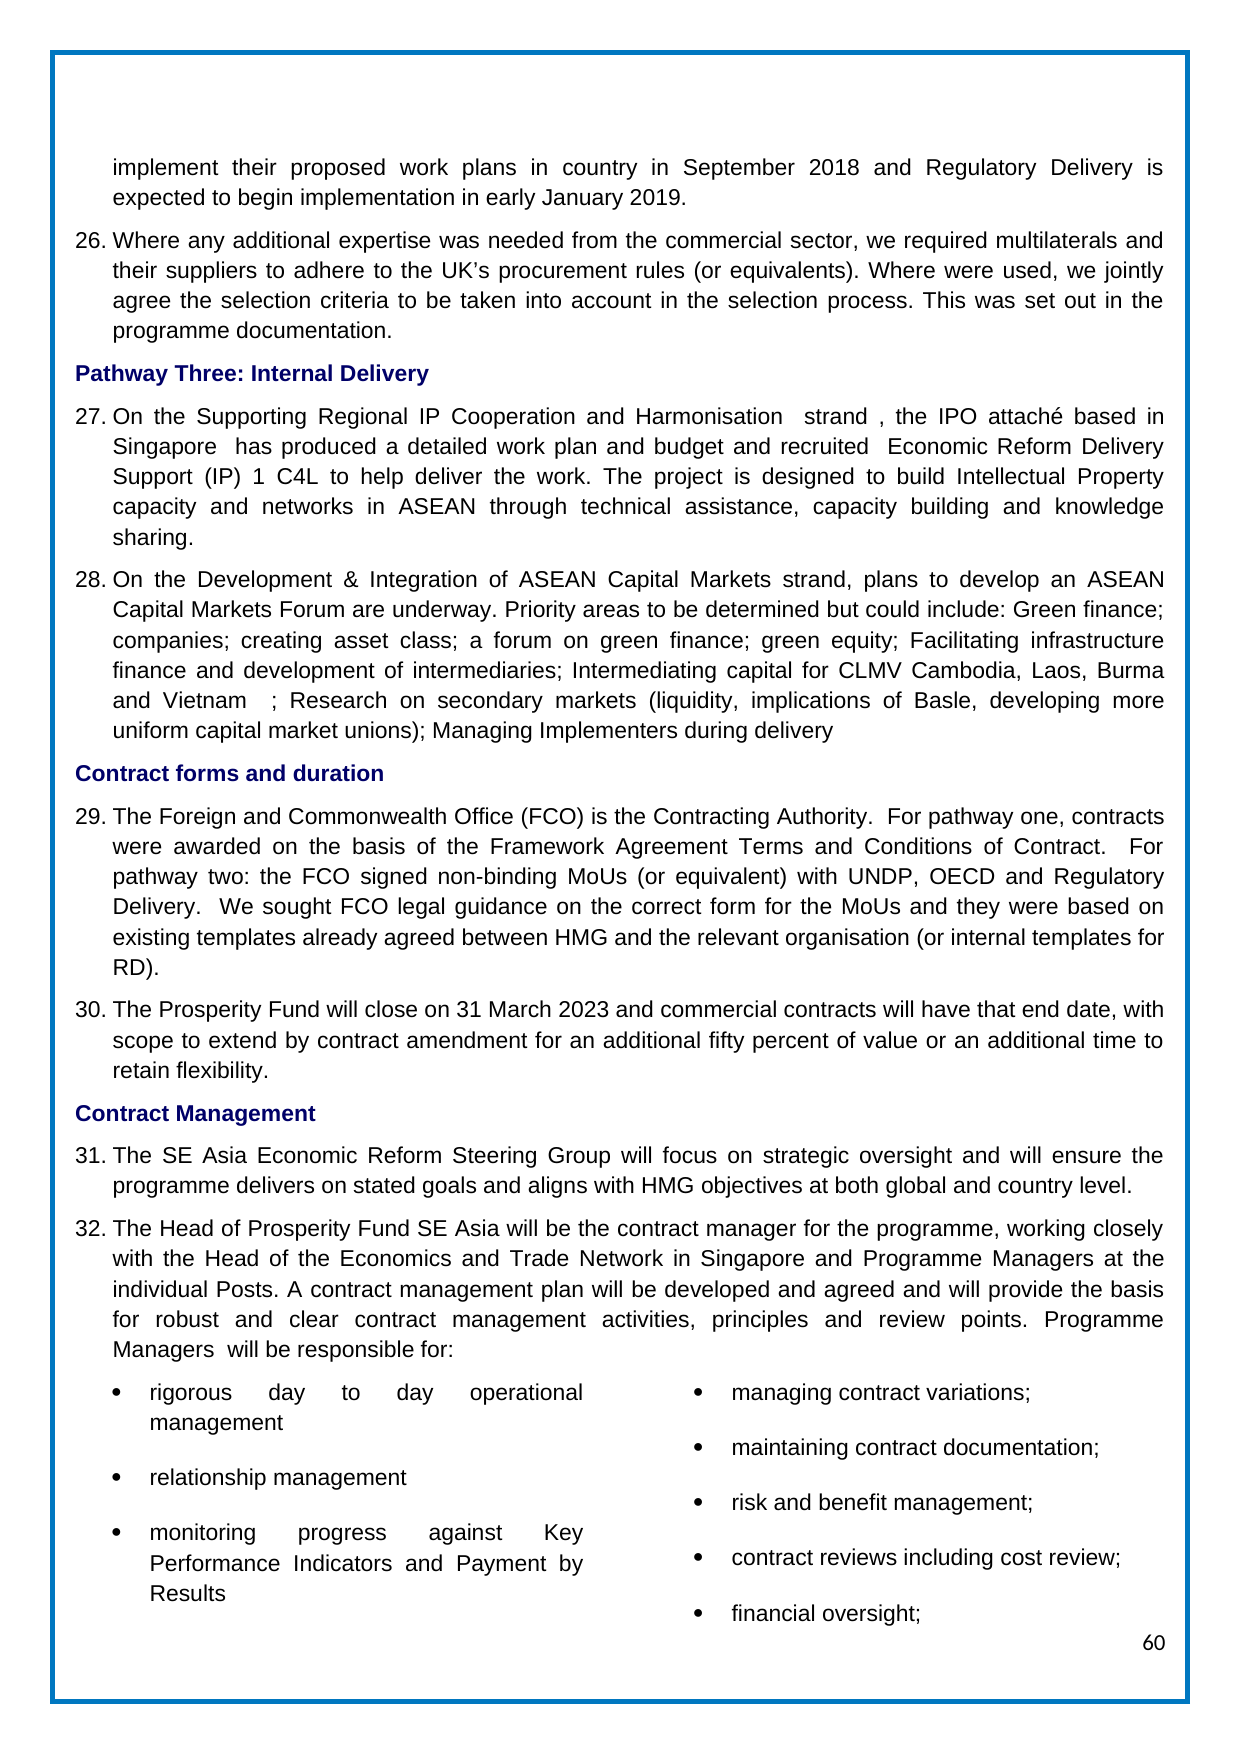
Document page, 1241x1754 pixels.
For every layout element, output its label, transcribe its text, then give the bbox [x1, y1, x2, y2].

list Where any additional expertise was needed from the commercial sector, we required multilaterals and their suppliers to adhere to the UK’s procurement rules (or equivalents). Where were used, we jointly agree the selection criteria to be taken into account in the selection process. This was set out in the programme documentation. [75, 227, 1165, 344]
list risk and benefit management; [694, 1489, 1165, 1516]
list contract reviews including cost review; [694, 1544, 1165, 1571]
list implement their proposed work plans in country in September 2018 and Regulatory Delivery is expected to begin implementation in early January 2019. [75, 154, 1165, 210]
list managing contract variations; [694, 1379, 1165, 1405]
list On the Development & Integration of ASEAN Capital Markets strand, plans to develop an ASEAN Capital Markets Forum are underway. Priority areas to be determined but could include: Green finance; companies; creating asset class; a forum on green finance; green equity; Facilitating infrastructure finance and development of intermediaries; Intermediating capital for CLMV Cambodia, Laos, Burma and Vietnam ; Research on secondary markets (liquidity, implications of Basle, developing more uniform capital market unions); Managing Implementers during delivery [75, 566, 1165, 744]
list relationship management [112, 1464, 583, 1491]
subtitle Pathway Three: Internal Delivery [75, 360, 1165, 386]
list rigorous day to day operational management [112, 1379, 583, 1435]
list financial oversight; [694, 1599, 1165, 1626]
list On the Supporting Regional IP Cooperation and Harmonisation strand , the IPO attaché based in Singapore has produced a detailed work plan and budget and recruited Economic Reform Delivery Support (IP) 1 C4L to help deliver the work. The project is designed to build Intellectual Property capacity and networks in ASEAN through technical assistance, capacity building and knowledge sharing. [75, 403, 1165, 550]
list The SE Asia Economic Reform Steering Group will focus on strategic oversight and will ensure the programme delivers on stated goals and aligns with HMG objectives at both global and country level. [75, 1142, 1165, 1199]
list monitoring progress against Key Performance Indicators and Payment by Results [112, 1519, 583, 1606]
subtitle Contract Management [75, 1099, 1165, 1126]
list The Prosperity Fund will close on 31 March 2023 and commercial contracts will have that end date, with scope to extend by contract amendment for an additional fifty percent of value or an additional time to retain flexibility. [75, 996, 1165, 1083]
subtitle Contract forms and duration [75, 760, 1165, 786]
list maintaining contract documentation; [694, 1434, 1165, 1460]
list The Head of Prosperity Fund SE Asia will be the contract manager for the programme, working closely with the Head of the Economics and Trade Network in Singapore and Programme Managers at the individual Posts. A contract management plan will be developed and agreed and will provide the basis for robust and clear contract management activities, principles and review points. Programme Managers will be responsible for: [75, 1215, 1165, 1362]
list The Foreign and Commonwealth Office (FCO) is the Contracting Authority. For pathway one, contracts were awarded on the basis of the Framework Agreement Terms and Conditions of Contract. For pathway two: the FCO signed non-binding MoUs (or equivalent) with UNDP, OECD and Regulatory Delivery. We sought FCO legal guidance on the correct form for the MoUs and they were based on existing templates already agreed between HMG and the relevant organisation (or internal templates for RD). [75, 803, 1165, 980]
